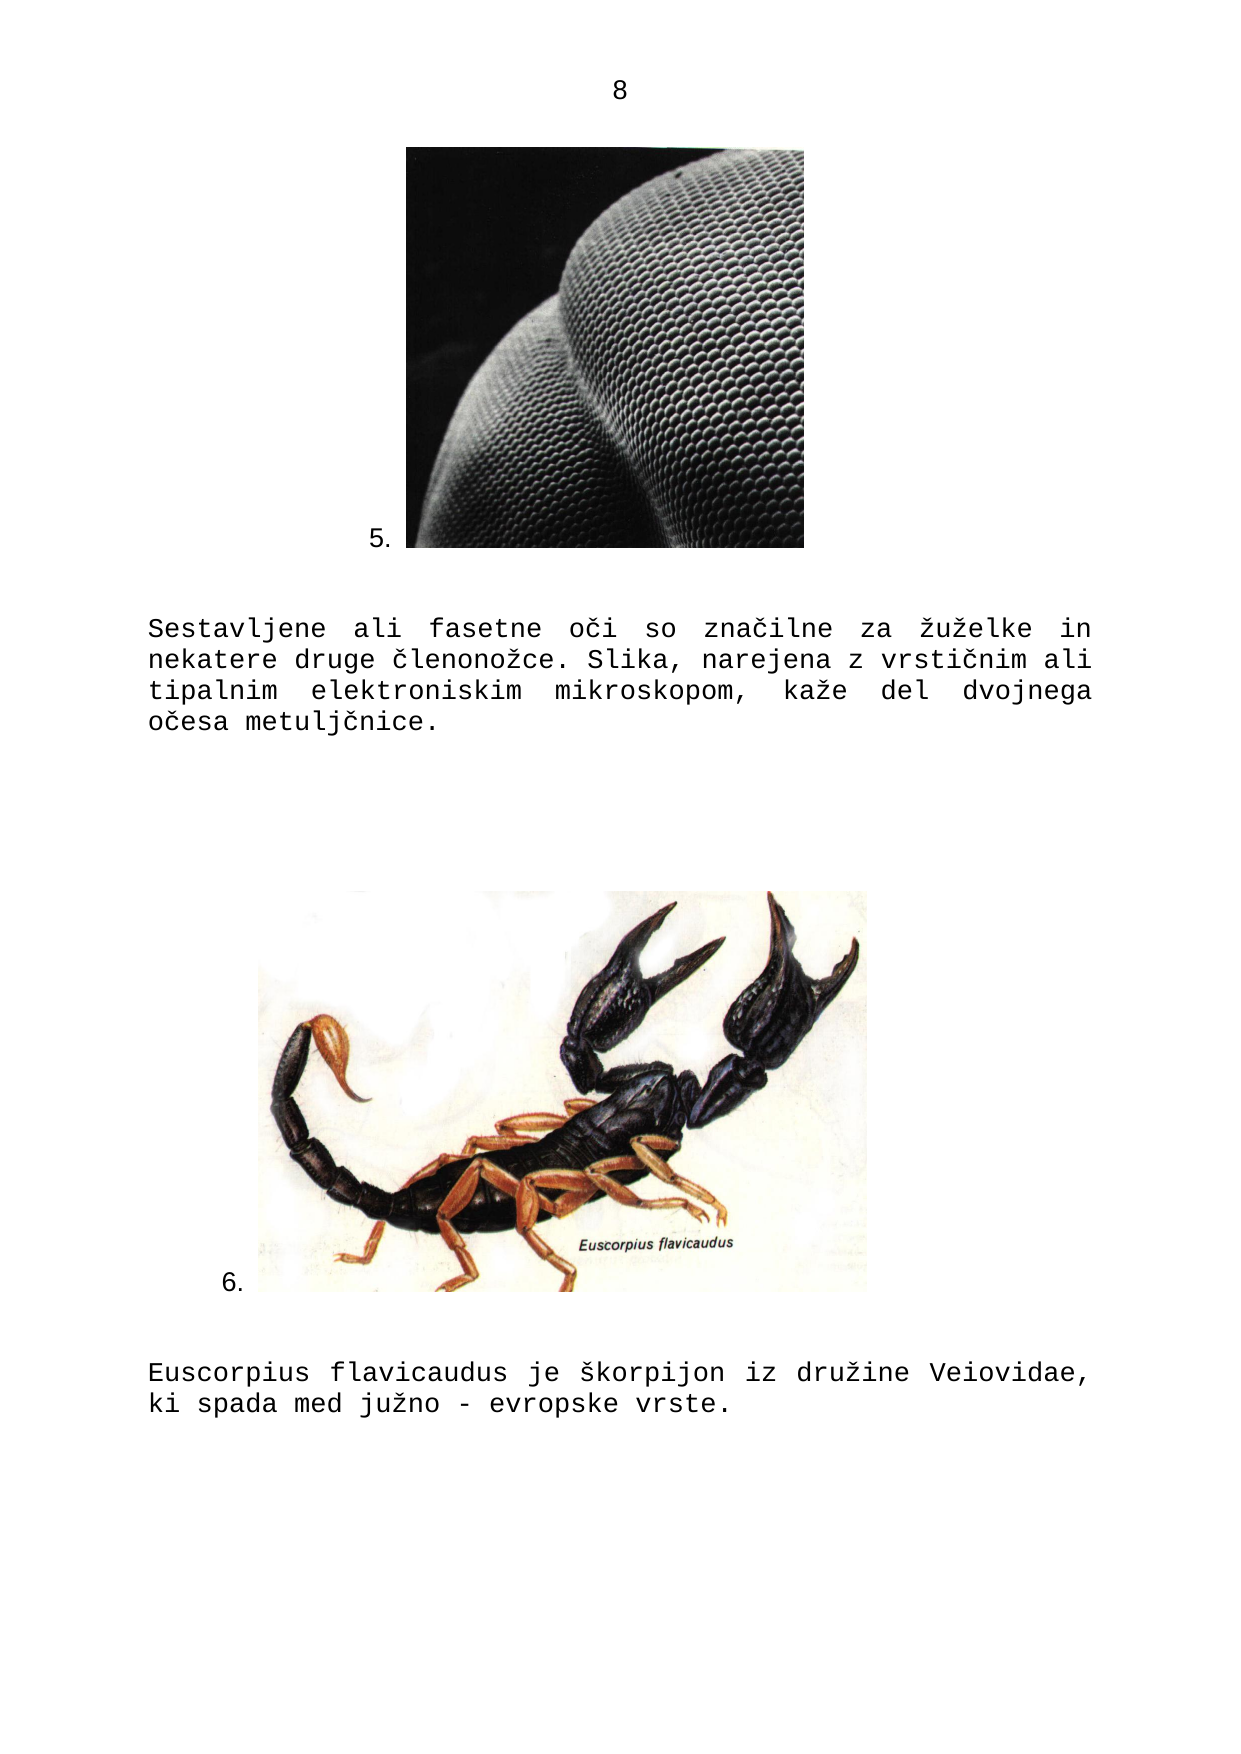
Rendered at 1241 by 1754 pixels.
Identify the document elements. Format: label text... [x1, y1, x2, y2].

picture [406, 147, 804, 548]
text Sestavljene ali fasetne oči so značilne za žuželke in nekatere druge členonožce. Slika, narejena z vrstičnim ali tipalnim elektroniskim mikroskopom, kaže del dvojnega očesa metuljčnice. [148, 615, 1092, 738]
text Euscorpius flavicaudus je škorpijon iz družine Veiovidae, ki spada med južno - evropske vrste. [148, 1359, 1092, 1421]
picture [258, 891, 867, 1292]
